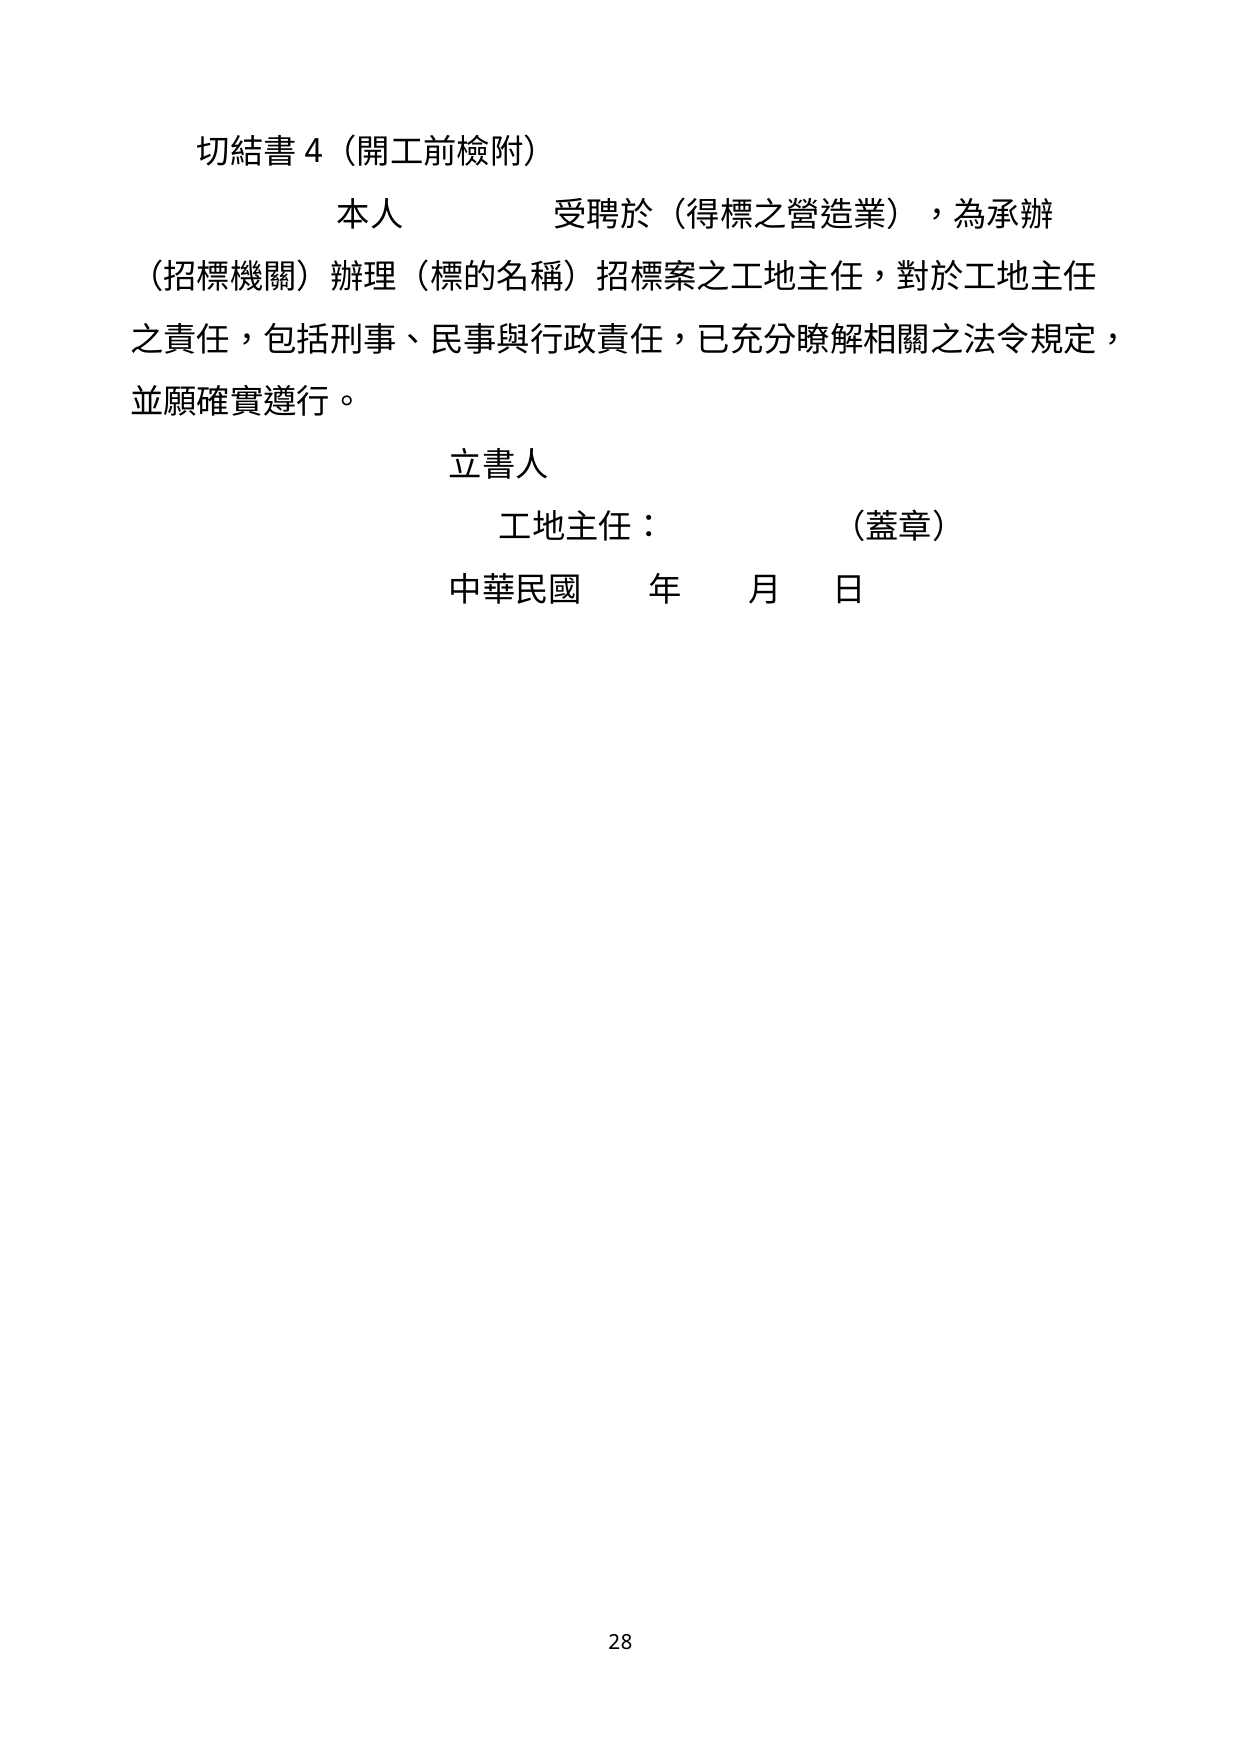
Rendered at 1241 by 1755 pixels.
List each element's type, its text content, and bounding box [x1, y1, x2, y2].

text 工地主任： （蓋章） [449, 483, 1110, 545]
text 立書人 [449, 420, 1110, 483]
text 切結書4（開工前檢附） [130, 108, 1110, 170]
text 中華民國 年 月 日 [449, 545, 1110, 608]
text 本人 受聘於（得標之營造業），為承辦（招標機關）辦理（標的名稱）招標案之工地主任，對於工地主任之責任，包括刑事、民事與行政責任，已充分瞭解相關之法令規定，並願確實遵行。 [130, 170, 1110, 420]
